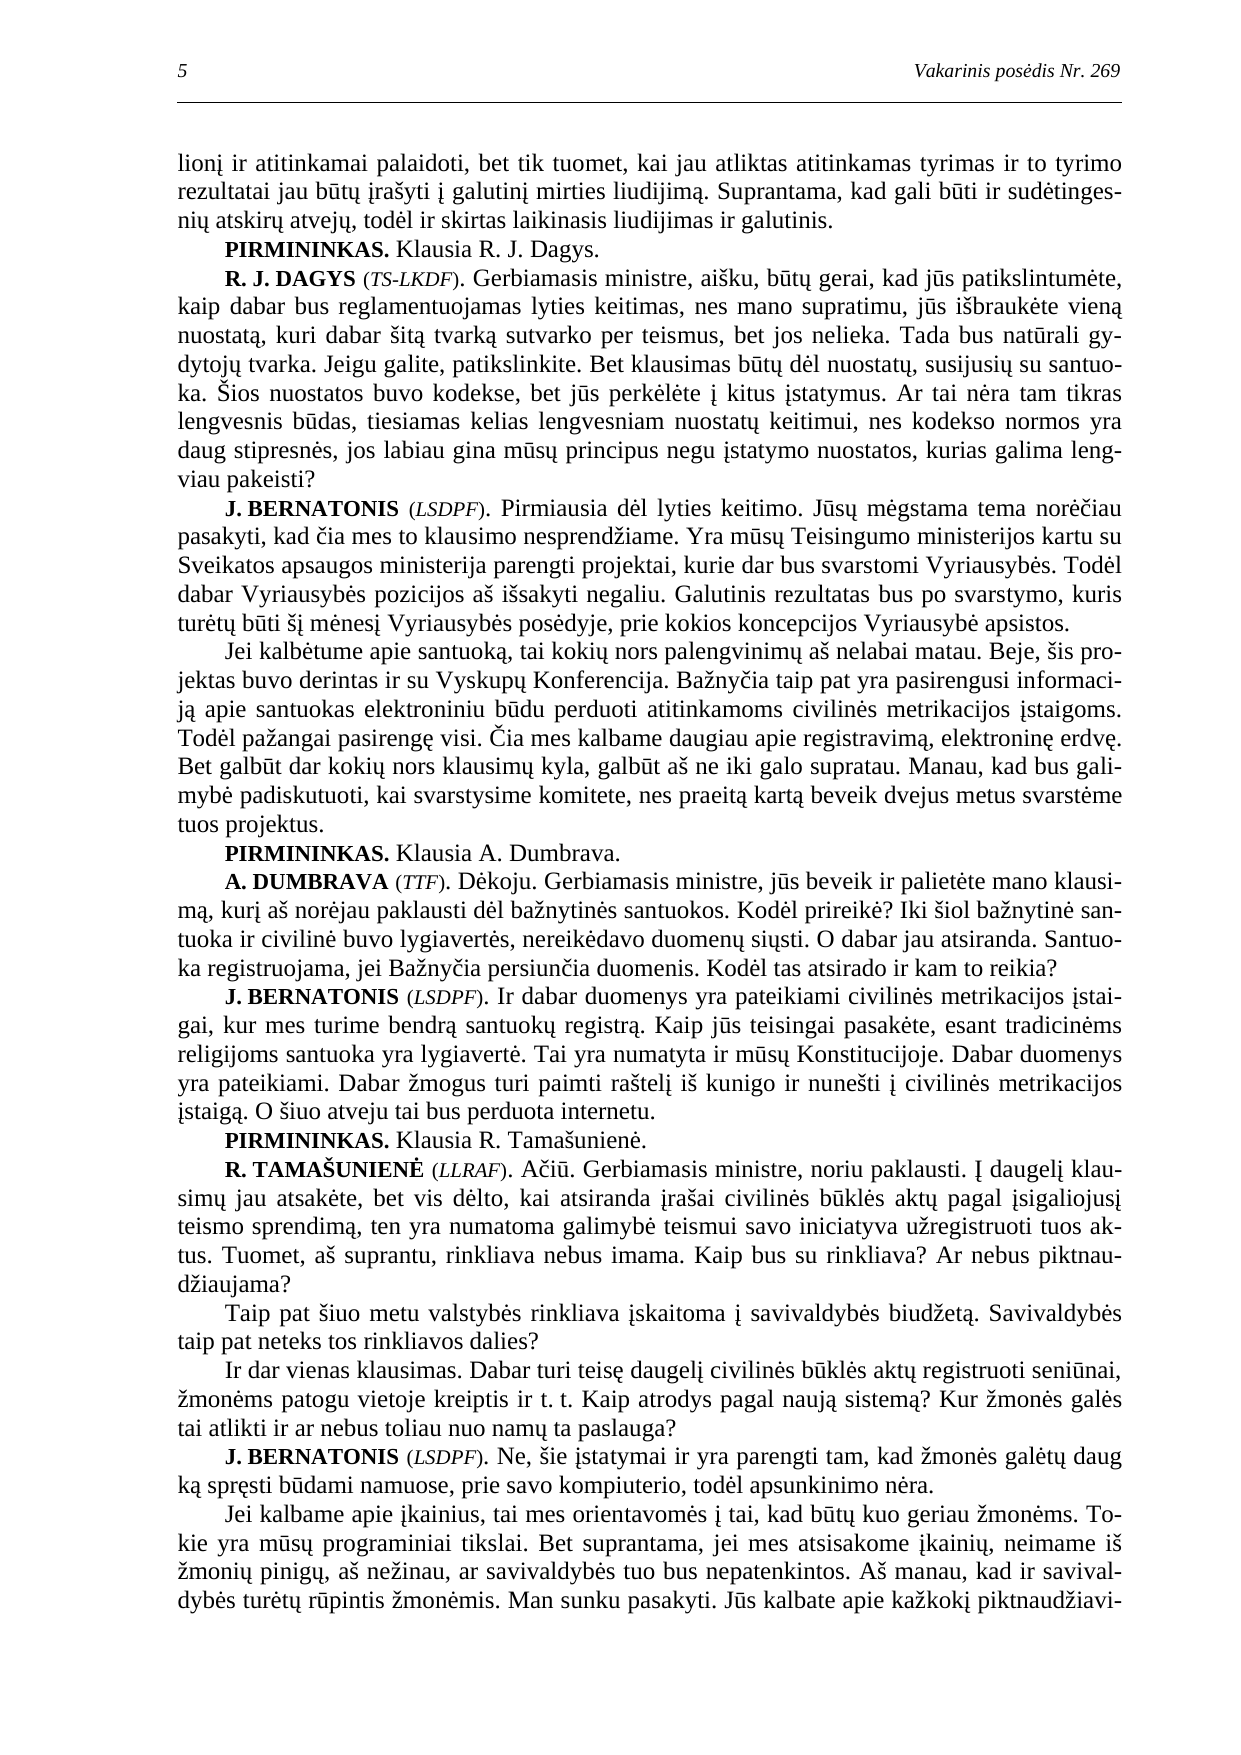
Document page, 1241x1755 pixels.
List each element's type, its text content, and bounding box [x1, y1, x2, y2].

text Taip pat šiuo me­tu vals­ty­bės rin­klia­va įskai­to­ma į sa­vi­val­dy­bės biu­dže­tą. Sa­vi­val­dy­bės taip pat ne­teks tos rin­klia­vos da­lies? [177, 1298, 1122, 1355]
text R. TAMAŠUNIENĖ (LLRAF). Ačiū. Ger­bia­ma­sis mi­nist­re, no­riu pa­klaus­ti. Į dau­ge­lį klau­si­mų jau at­sa­kė­te, bet vis dėl­to, kai at­si­ran­da įra­šai ci­vi­li­nės būk­lės ak­tų pa­gal įsi­ga­lio­ju­sį teismo spren­di­mą, ten yra nu­ma­to­ma ga­li­my­bė teis­mui sa­vo ini­cia­ty­va už­re­gist­ruo­ti tuos ak­tus. Tuo­met, aš su­pran­tu, rin­klia­va ne­bus ima­ma. Kaip bus su rin­klia­va? Ar ne­bus pik­tnau­džiau­ja­ma? [177, 1154, 1122, 1298]
text J. BERNATONIS (LSDPF). Pir­miau­sia dėl ly­ties kei­ti­mo. Jū­sų mėgs­ta­ma te­ma no­rė­čiau pa­sa­ky­ti, kad čia mes to klau­si­mo ne­spren­džia­me. Yra mū­sų Tei­sin­gu­mo mi­nis­te­ri­jos kar­tu su Svei­ka­tos ap­sau­gos mi­nis­te­ri­ja pa­reng­ti pro­jek­tai, ku­rie dar bus svars­to­mi Vy­riau­sy­bės. To­dėl da­bar Vy­riau­sy­bės po­zi­ci­jos aš iš­sa­ky­ti ne­ga­liu. Ga­lu­ti­nis re­zul­ta­tas bus po svars­ty­mo, ku­ris tu­rė­tų bū­ti šį mė­ne­sį Vy­riau­sy­bės po­sė­dy­je, prie ko­kios kon­cep­ci­jos Vy­riau­sy­bė ap­si­stos. [177, 493, 1122, 636]
text J. BERNATONIS (LSDPF). Ir da­bar duo­me­nys yra pa­tei­kia­mi ci­vi­li­nės met­ri­ka­ci­jos įstai­gai, kur mes tu­ri­me ben­drą san­tuo­kų re­gist­rą. Kaip jūs tei­sin­gai pa­sa­kė­te, esant tra­di­ci­nėms re­li­gi­joms san­tuo­ka yra ly­gia­ver­tė. Tai yra nu­ma­ty­ta ir mū­sų Kon­sti­tu­ci­jo­je. Da­bar duo­me­nys yra pa­tei­kia­mi. Da­bar žmo­gus tu­ri pa­im­ti raš­te­lį iš ku­ni­go ir nu­neš­ti į ci­vi­li­nės met­ri­ka­ci­jos įstai­gą. O šiuo at­ve­ju tai bus per­duo­ta in­ter­ne­tu. [177, 981, 1122, 1125]
text Jei kal­ba­me apie įkai­nius, tai mes orien­ta­vo­mės į tai, kad bū­tų kuo ge­riau žmo­nėms. To­kie yra mū­sų pro­gra­mi­niai tiks­lai. Bet su­pran­ta­ma, jei mes at­si­sa­ko­me įkai­nių, ne­ima­me iš žmo­nių pi­ni­gų, aš ne­ži­nau, ar sa­vi­val­dy­bės tuo bus ne­pa­ten­kin­tos. Aš ma­nau, kad ir sa­vi­val­dy­bės tu­rė­tų rū­pin­tis žmo­nė­mis. Man sun­ku pa­sa­ky­ti. Jūs kal­ba­te apie kaž­ko­kį pik­tnau­džia­vi­ [177, 1499, 1122, 1614]
text Ir dar vie­nas klau­si­mas. Da­bar tu­ri tei­sę dau­ge­lį ci­vi­li­nės būk­lės ak­tų re­gist­ruo­ti se­niū­nai, žmo­nėms pa­to­gu vie­to­je kreip­tis ir t. t. Kaip at­ro­dys pa­gal nau­ją sis­te­mą? Kur žmo­nės ga­lės tai at­lik­ti ir ar ne­bus to­liau nuo na­mų ta pa­slau­ga? [177, 1355, 1122, 1441]
text R. J. DAGYS (TS-LKDF). Ger­bia­ma­sis mi­nist­re, aiš­ku, bū­tų ge­rai, kad jūs pa­tiks­lin­tu­mė­te, kaip da­bar bus reg­la­men­tuo­ja­mas ly­ties kei­ti­mas, nes ma­no su­pra­ti­mu, jūs iš­brau­kė­te vie­ną nuo­sta­tą, ku­ri da­bar ši­tą tvar­ką su­tvar­ko per teis­mus, bet jos ne­lie­ka. Ta­da bus na­tū­ra­li gy­dyto­jų tvar­ka. Jei­gu ga­li­te, pa­tiks­lin­ki­te. Bet klau­si­mas bū­tų dėl nuo­sta­tų, su­si­ju­sių su san­tuo­ka. Šios nuo­sta­tos bu­vo ko­dek­se, bet jūs per­kė­lė­te į ki­tus įsta­ty­mus. Ar tai nė­ra tam tik­ras leng­ves­nis bū­das, tie­sia­mas ke­lias leng­ves­niam nuo­sta­tų kei­ti­mui, nes ko­dek­so nor­mos yra daug stip­res­nės, jos la­biau gi­na mū­sų prin­ci­pus ne­gu įsta­ty­mo nuo­sta­tos, ku­rias ga­li­ma leng­viau pa­keis­ti? [177, 263, 1122, 493]
text PIRMININKAS. Klau­sia R. J. Da­gys. [177, 234, 1122, 263]
text J. BERNATONIS (LSDPF). Ne, šie įsta­ty­mai ir yra pa­reng­ti tam, kad žmo­nės ga­lė­tų daug ką spręs­ti bū­da­mi na­muo­se, prie sa­vo kom­piu­te­rio, to­dėl ap­sun­ki­ni­mo nė­ra. [177, 1441, 1122, 1499]
text A. DUMBRAVA (TTF). Dė­ko­ju. Ger­bia­ma­sis mi­nist­re, jūs be­veik ir pa­lie­tė­te ma­no klau­si­mą, ku­rį aš no­rė­jau pa­klaus­ti dėl baž­ny­ti­nės san­tuo­kos. Ko­dėl pri­rei­kė? Iki šiol baž­ny­ti­nė san­tuo­ka ir ci­vi­li­nė bu­vo ly­gia­ver­tės, ne­rei­kė­da­vo duo­me­nų siųs­ti. O da­bar jau at­si­ran­da. San­tuo­ka re­gist­ruo­ja­ma, jei Baž­ny­čia per­siun­čia duo­me­nis. Ko­dėl tas at­si­ra­do ir kam to rei­kia? [177, 866, 1122, 981]
text PIRMININKAS. Klau­sia A. Dumb­ra­va. [177, 838, 1122, 866]
text Jei kal­bė­tu­me apie san­tuo­ką, tai ko­kių nors pa­leng­vi­ni­mų aš ne­la­bai ma­tau. Be­je, šis pro­jek­tas bu­vo de­rin­tas ir su Vys­ku­pų Kon­fe­ren­ci­ja. Baž­ny­čia taip pat yra pa­si­ren­gu­si in­for­ma­ci­ją apie san­tuo­kas elek­tro­ni­niu bū­du per­duo­ti ati­tin­ka­moms ci­vi­li­nės met­ri­ka­ci­jos įstai­goms. To­dėl pa­žan­gai pa­si­ren­gę vi­si. Čia mes kal­ba­me dau­giau apie re­gist­ra­vi­mą, elek­tro­ni­nę erd­vę. Bet gal­būt dar ko­kių nors klau­si­mų ky­la, gal­būt aš ne iki ga­lo su­pra­tau. Ma­nau, kad bus ga­li­my­bė pa­dis­ku­tuo­ti, kai svars­ty­si­me ko­mi­te­te, nes pra­ei­tą kar­tą be­veik dve­jus me­tus svars­tė­me tuos pro­jek­tus. [177, 636, 1122, 838]
text lio­nį ir ati­tin­ka­mai pa­lai­do­ti, bet tik tuo­met, kai jau at­lik­tas ati­tin­ka­mas ty­ri­mas ir to ty­ri­mo re­zul­ta­tai jau bū­tų įra­šy­ti į ga­lu­ti­nį mir­ties liu­di­ji­mą. Su­pran­ta­ma, kad ga­li bū­ti ir su­dė­tin­ges­nių at­ski­rų at­ve­jų, to­dėl ir skir­tas lai­ki­na­sis liu­di­ji­mas ir ga­lu­ti­nis. [177, 148, 1122, 234]
text PIRMININKAS. Klau­sia R. Ta­ma­šu­nie­nė. [177, 1125, 1122, 1154]
